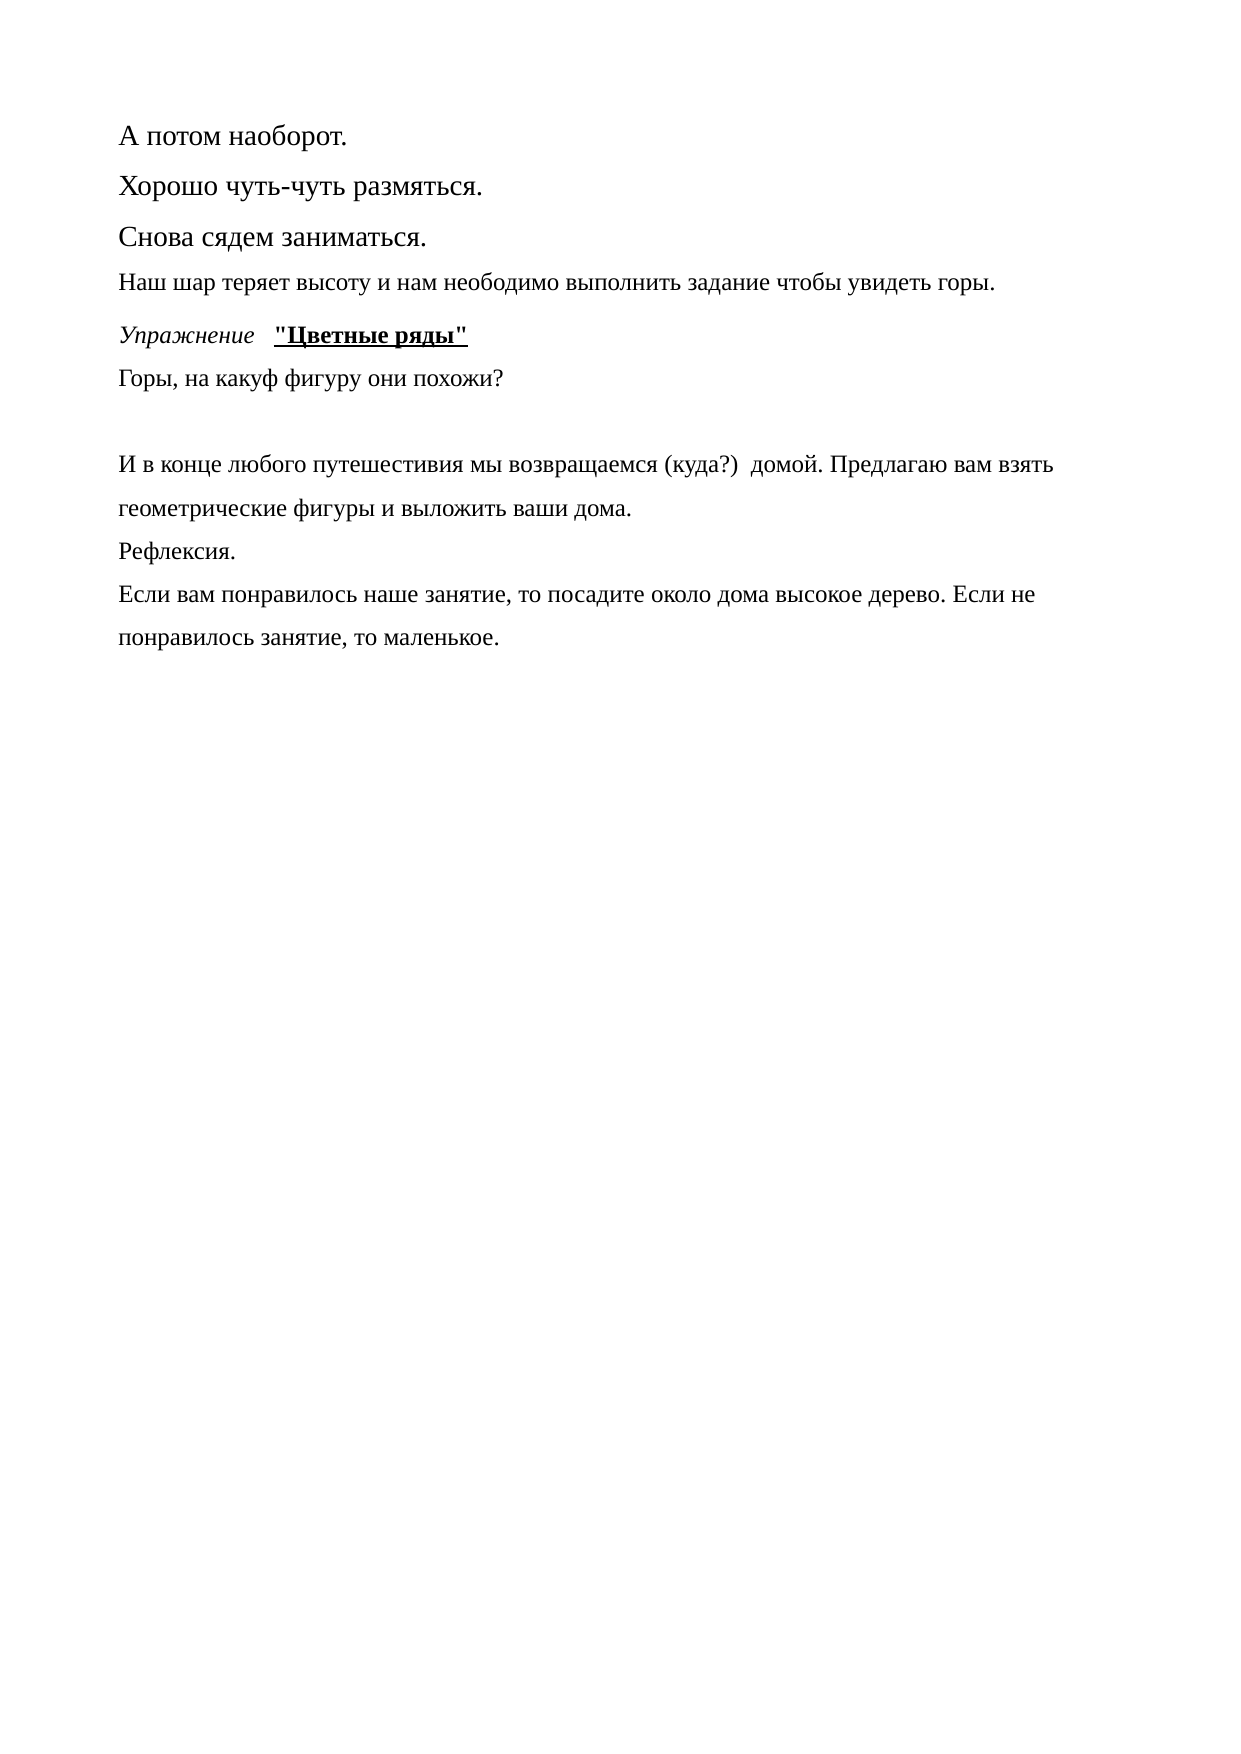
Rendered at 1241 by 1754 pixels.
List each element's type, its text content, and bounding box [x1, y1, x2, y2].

text Горы, на какуф фигуру они похожи? [118, 363, 1122, 392]
text А потом наоборот. Хорошо чуть-чуть размяться. Снова сядем заниматься. Наш шар теряет высоту и нам неободимо выполнить задание чтобы увидеть горы. [118, 118, 1122, 295]
text Упражнение "Цветные ряды" [118, 320, 1122, 349]
text И в конце любого путешестивия мы возвращаемся (куда?) домой. Предлагаю вам взять геометрические фигуры и выложить ваши дома. [118, 449, 1122, 521]
text Рефлексия. [118, 536, 1122, 564]
text Если вам понравилось наше занятие, то посадите около дома высокое дерево. Если не понравилось занятие, то маленькое. [118, 579, 1122, 651]
